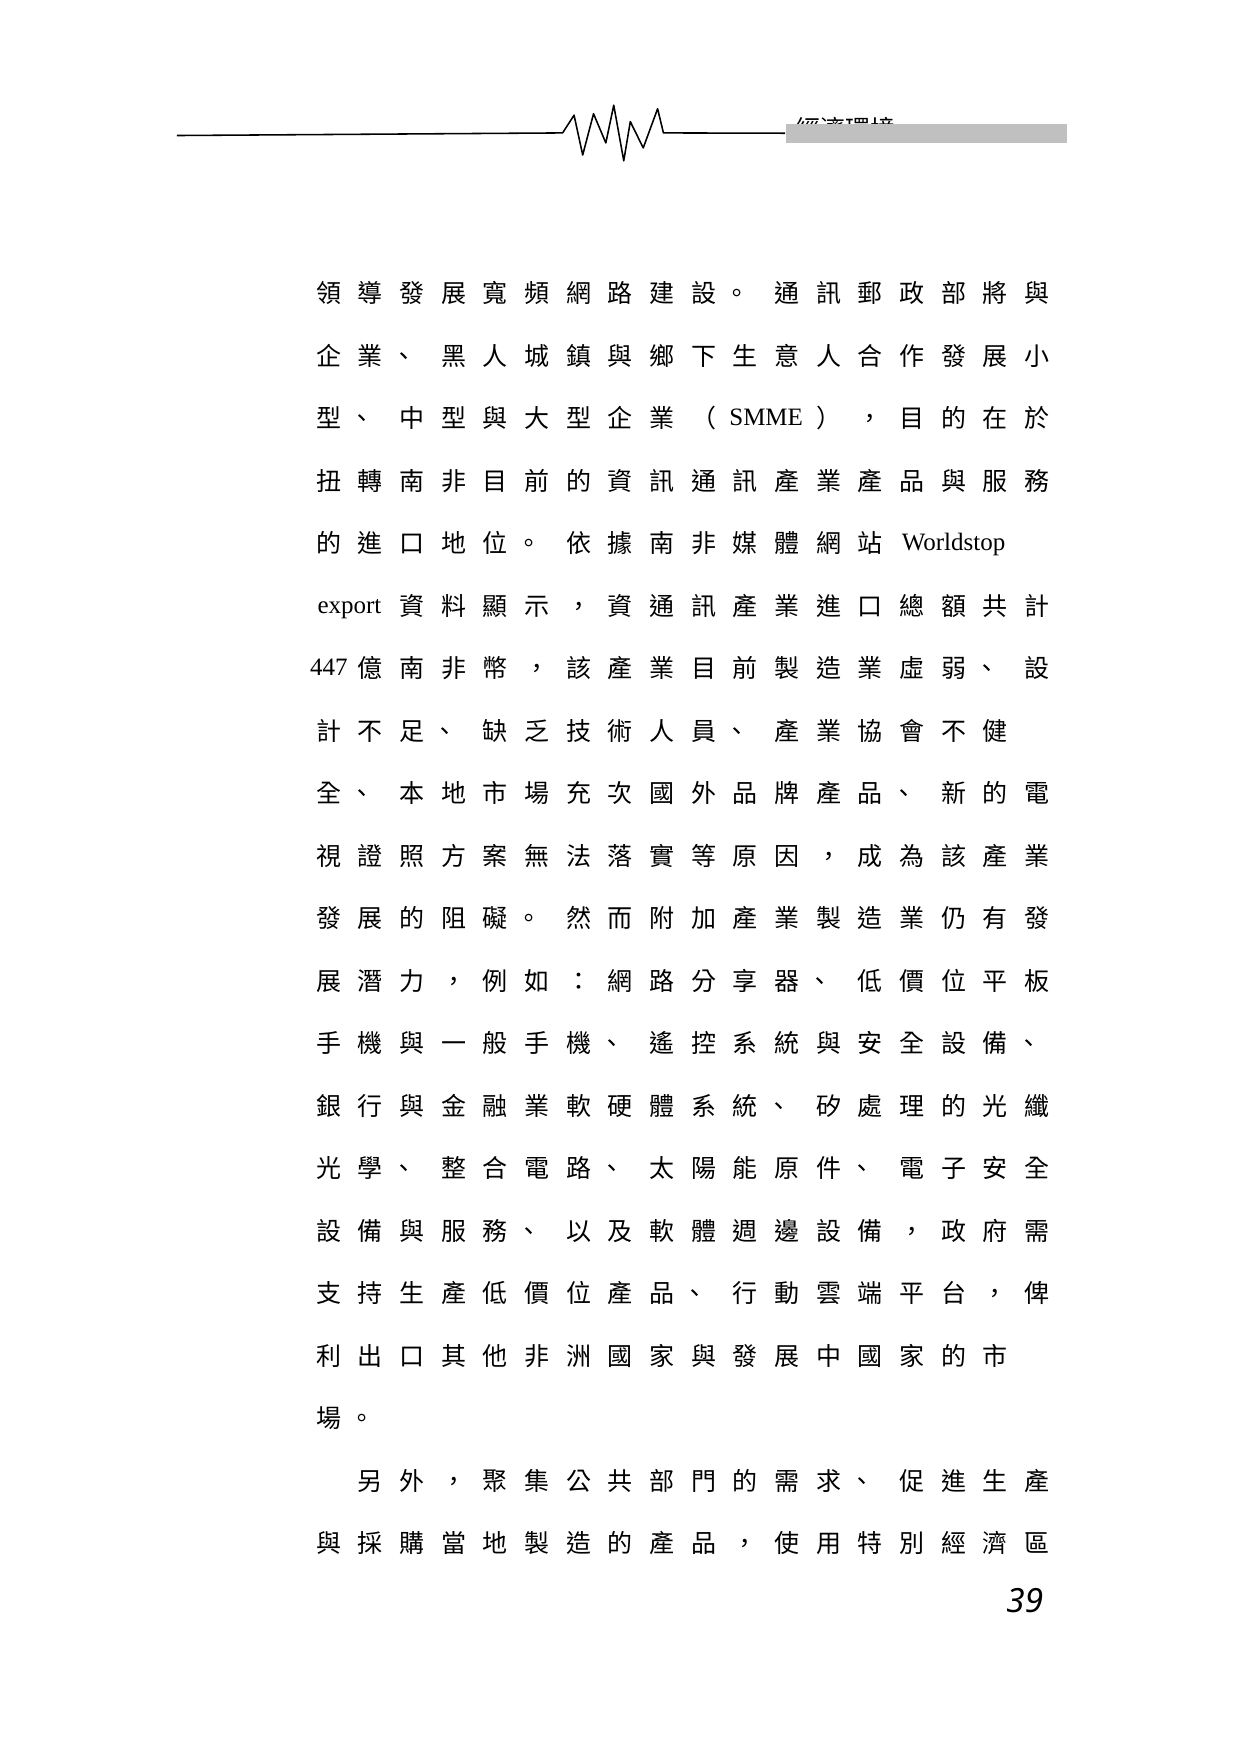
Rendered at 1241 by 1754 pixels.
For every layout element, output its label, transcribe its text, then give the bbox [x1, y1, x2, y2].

text 領導發展寬頻網路建設。通訊郵政部將與企業、黑人城鎮與鄉下生意人合作發展小型、中型與大型企業（SMME），目的在於扭轉南非目前的資訊通訊產業產品與服務的進口地位。依據南非媒體網站Worldstop export資料顯示，資通訊產業進口總額共計447億南非幣，該產業目前製造業虛弱、設計不足、缺乏技術人員、產業協會不健全、本地市場充次國外品牌產品、新的電視證照方案無法落實等原因，成為該產業發展的阻礙。然而附加產業製造業仍有發展潛力，例如：網路分享器、低價位平板手機與一般手機、遙控系統與安全設備、銀行與金融業軟硬體系統、矽處理的光纖光學、整合電路、太陽能原件、電子安全設備與服務、以及軟體週邊設備，政府需支持生產低價位產品、行動雲端平台，俾利出口其他非洲國家與發展中國家的市場。 [281, 250, 1058, 1438]
text 另外，聚集公共部門的需求、促進生產與採購當地製造的產品，使用特別經濟區 [281, 1438, 1058, 1563]
